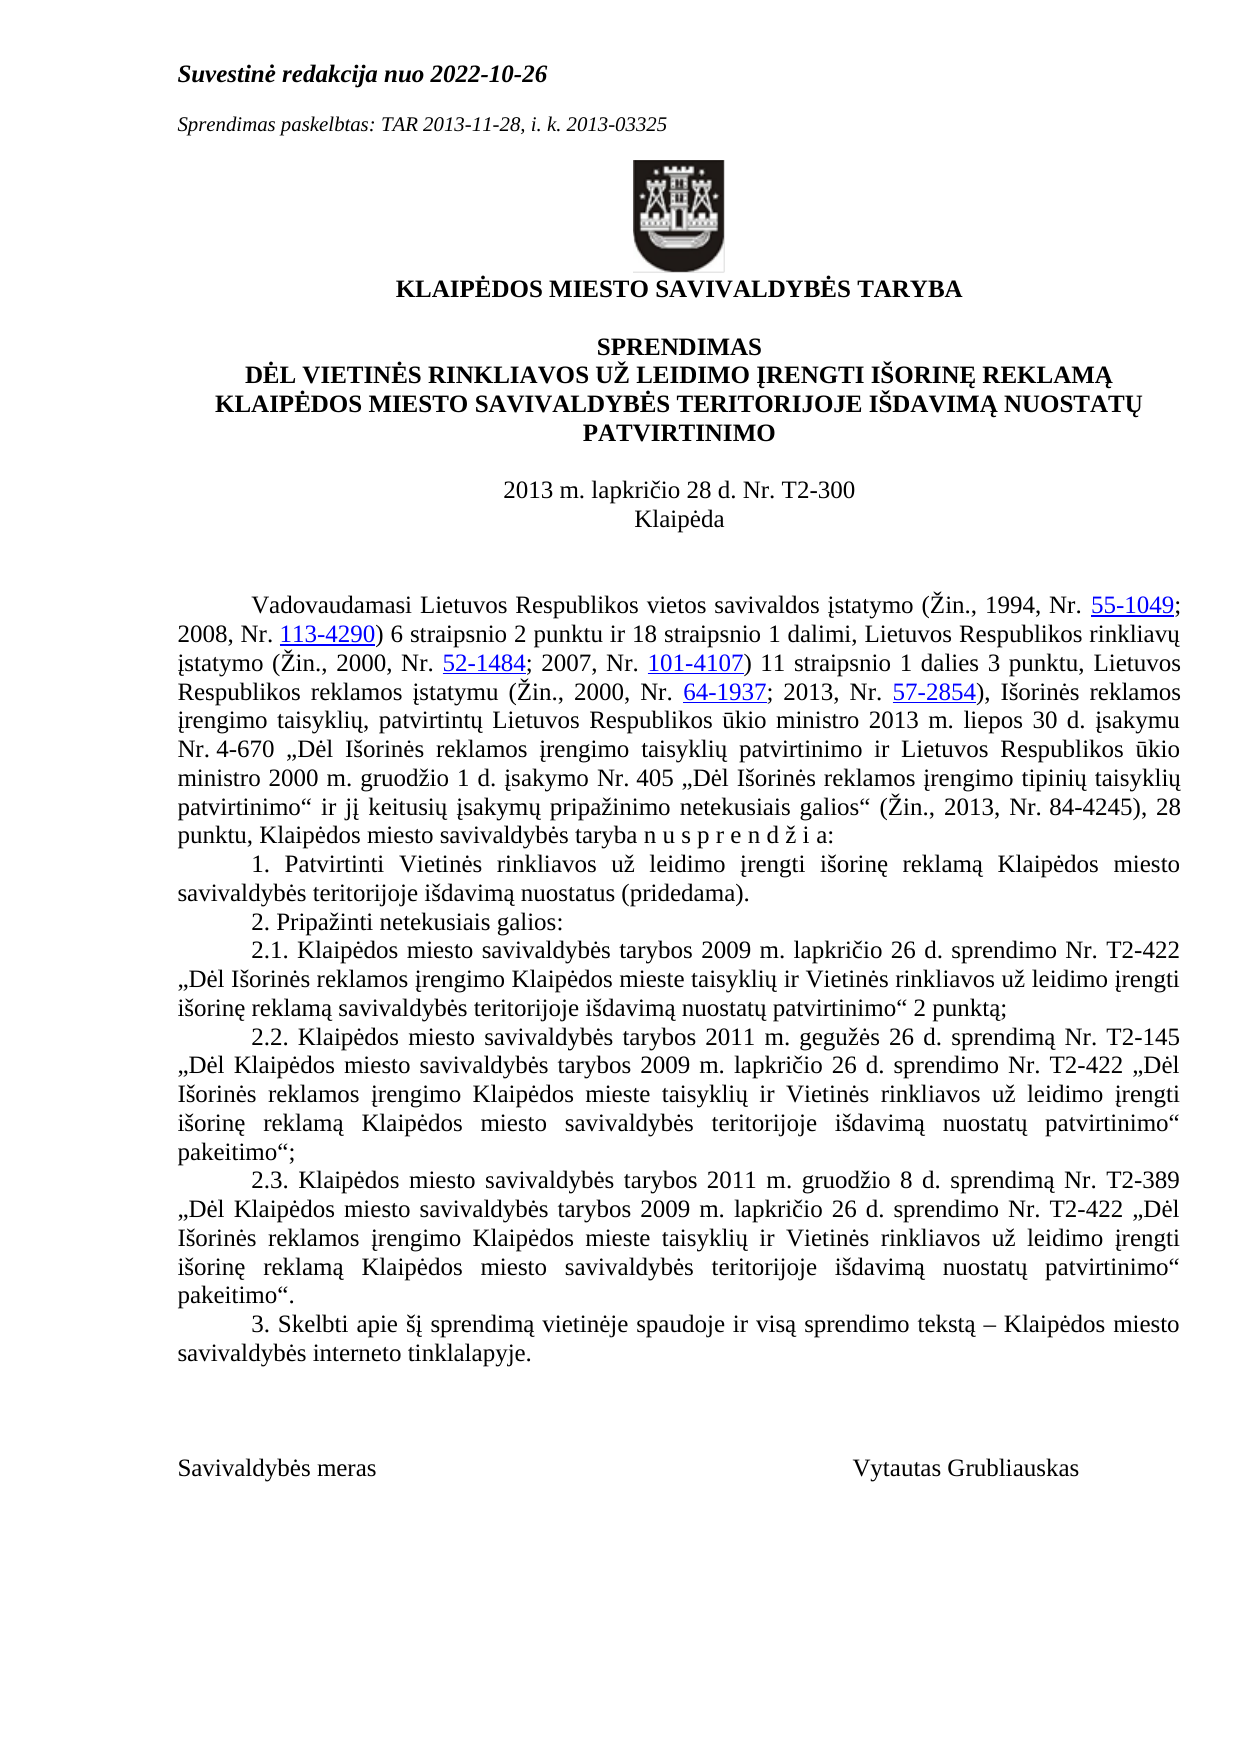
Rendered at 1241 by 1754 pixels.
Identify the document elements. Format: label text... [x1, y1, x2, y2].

text 2013 m. lapkričio 28 d. Nr. T2-300 [177, 475, 1181, 504]
text KLAIPĖDOS MIESTO SAVIVALDYBĖS TARYBA [177, 274, 1181, 303]
text Savivaldybės meras Vytautas Grubliauskas [177, 1453, 1181, 1482]
text Klaipėda [177, 504, 1181, 533]
text 1. Patvirtinti Vietinės rinkliavos už leidimo įrengti išorinę reklamą Klaipėdos miesto savivaldybės teritorijoje išdavimą nuostatus (pridedama). [177, 849, 1181, 907]
text 2.2. Klaipėdos miesto savivaldybės tarybos 2011 m. gegužės 26 d. sprendimą Nr. T2-145 „Dėl Klaipėdos miesto savivaldybės tarybos 2009 m. lapkričio 26 d. sprendimo Nr. T2-422 „Dėl Išorinės reklamos įrengimo Klaipėdos mieste taisyklių ir Vietinės rinkliavos už leidimo įrengti išorinę reklamą Klaipėdos miesto savivaldybės teritorijoje išdavimą nuostatų patvirtinimo“ pakeitimo“; [177, 1022, 1181, 1165]
text Sprendimas paskelbtas: TAR 2013-11-28, i. k. 2013-03325 [177, 112, 1181, 136]
text DĖL vietinės rinkliavos už leidimo įrengti išorinę reklamą KLAIPĖDOS MIESTO savivaldybės teritorijoje išdavimą nuostAtų patvirtinimo [177, 360, 1181, 447]
text 2.1. Klaipėdos miesto savivaldybės tarybos 2009 m. lapkričio 26 d. sprendimo Nr. T2-422 „Dėl Išorinės reklamos įrengimo Klaipėdos mieste taisyklių ir Vietinės rinkliavos už leidimo įrengti išorinę reklamą savivaldybės teritorijoje išdavimą nuostatų patvirtinimo“ 2 punktą; [177, 935, 1181, 1022]
text 3. Skelbti apie šį sprendimą vietinėje spaudoje ir visą sprendimo tekstą – Klaipėdos miesto savivaldybės interneto tinklalapyje. [177, 1309, 1181, 1367]
text 2.3. Klaipėdos miesto savivaldybės tarybos 2011 m. gruodžio 8 d. sprendimą Nr. T2-389 „Dėl Klaipėdos miesto savivaldybės tarybos 2009 m. lapkričio 26 d. sprendimo Nr. T2-422 „Dėl Išorinės reklamos įrengimo Klaipėdos mieste taisyklių ir Vietinės rinkliavos už leidimo įrengti išorinę reklamą Klaipėdos miesto savivaldybės teritorijoje išdavimą nuostatų patvirtinimo“ pakeitimo“. [177, 1165, 1181, 1309]
text Suvestinė redakcija nuo 2022-10-26 [177, 59, 1181, 88]
text 2. Pripažinti netekusiais galios: [177, 907, 1181, 935]
subtitle SPRENDIMAS [177, 332, 1181, 360]
text Vadovaudamasi Lietuvos Respublikos vietos savivaldos įstatymo (Žin., 1994, Nr. 55-1049; 2008, Nr. 113-4290) 6 straipsnio 2 punktu ir 18 straipsnio 1 dalimi, Lietuvos Respublikos rinkliavų įstatymo (Žin., 2000, Nr. 52-1484; 2007, Nr. 101-4107) 11 straipsnio 1 dalies 3 punktu, Lietuvos Respublikos reklamos įstatymu (Žin., 2000, Nr. 64-1937; 2013, Nr. 57-2854), Išorinės reklamos įrengimo taisyklių, patvirtintų Lietuvos Respublikos ūkio ministro 2013 m. liepos 30 d. įsakymu Nr. 4-670 „Dėl Išorinės reklamos įrengimo taisyklių patvirtinimo ir Lietuvos Respublikos ūkio ministro 2000 m. gruodžio 1 d. įsakymo Nr. 405 „Dėl Išorinės reklamos įrengimo tipinių taisyklių patvirtinimo“ ir jį keitusių įsakymų pripažinimo netekusiais galios“ (Žin., 2013, Nr. 84‑4245), 28 punktu, Klaipėdos miesto savivaldybės taryba nusprendžia: [177, 590, 1181, 849]
